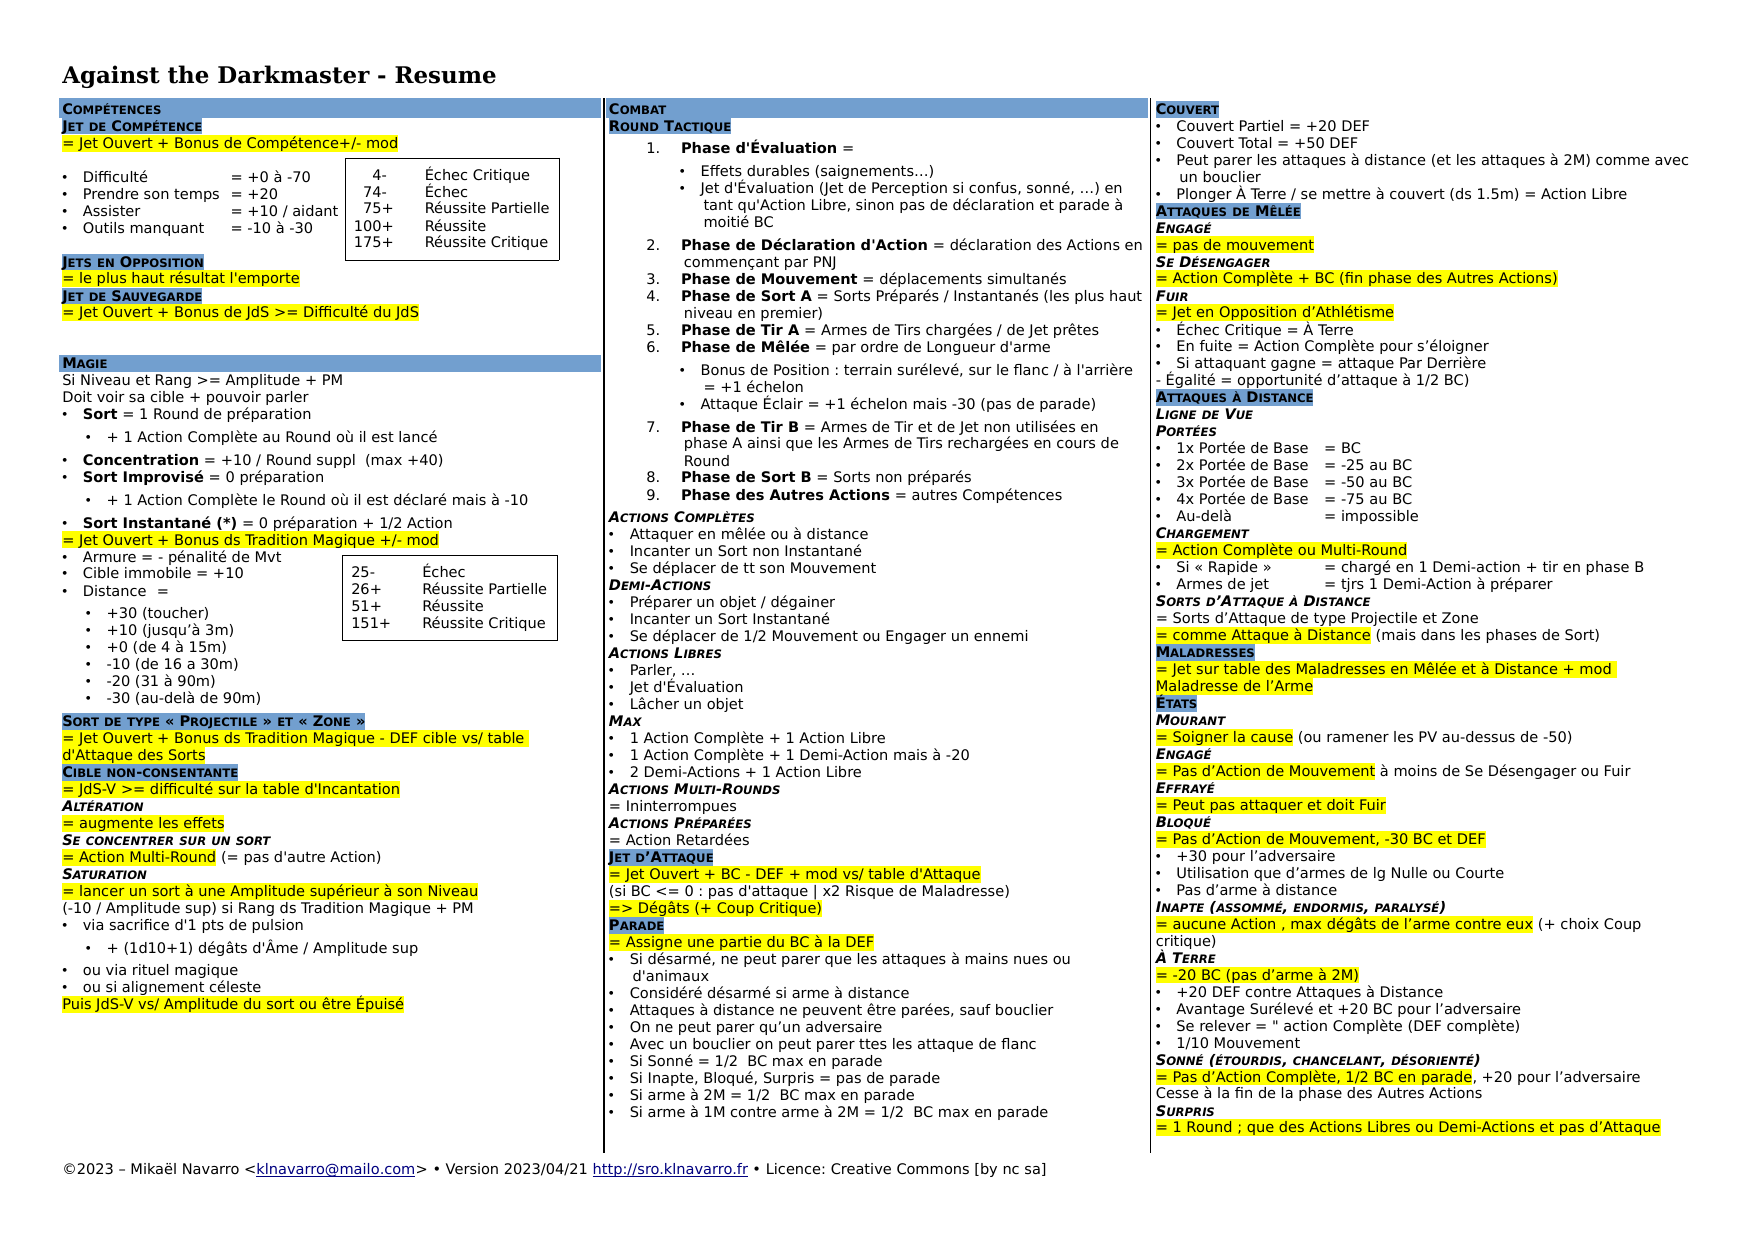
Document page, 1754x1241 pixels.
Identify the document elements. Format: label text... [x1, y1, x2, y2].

list Bonus de Position : terrain surélevé, sur le flanc / à l'arrière = +1 échelon [677, 359, 1148, 396]
text = Action Retardées [606, 832, 1148, 849]
subtitle Effrayé [1153, 780, 1695, 797]
subtitle Portées [1153, 423, 1695, 440]
list Échec Critique = À Terre [1153, 321, 1695, 338]
list Couvert Total = +50 DEF [1153, 134, 1695, 152]
subtitle Sonné (étourdis, chancelant, désorienté) [1153, 1051, 1695, 1068]
text = Sorts d’Attaque de type Projectile et Zone [1153, 610, 1695, 627]
subtitle Saturation [59, 866, 601, 883]
list Couvert Partiel = +20 DEF [1153, 118, 1695, 134]
text = Pas d’Action de Mouvement, -30 BC et DEF [1153, 831, 1695, 848]
list Phase d'Évaluation = [643, 137, 1148, 160]
list +30 pour l’adversaire [1153, 848, 1695, 865]
list 151+ Réussite Critique [348, 614, 551, 634]
list Sort = 1 Round de préparation [59, 406, 601, 426]
text = Pas d’Action de Mouvement à moins de Se Désengager ou Fuir [1153, 763, 1695, 780]
list Phase de Tir A = Armes de Tirs chargées / de Jet prêtes [643, 322, 1148, 339]
subtitle Demi-Actions [606, 577, 1148, 594]
list [560, 202, 601, 219]
subtitle Actions Complètes [606, 506, 1148, 526]
list Phase de Tir B = Armes de Tir et de Jet non utilisées en phase A ainsi que les Armes de Tirs rechargées en cours de Round [643, 416, 1148, 469]
subtitle Jet de Sauvegarde [59, 287, 601, 304]
text = Jet en Opposition d’Athlétisme [1153, 304, 1695, 321]
list Préparer un objet / dégainer [606, 594, 1148, 611]
text = Soigner la cause (ou ramener les PV au-dessus de -50) [1153, 729, 1695, 746]
list 25- Échec [348, 561, 551, 581]
text - Égalité = opportunité d’attaque à 1/2 BC) [1153, 372, 1695, 389]
subtitle Combat [606, 98, 1148, 118]
list Phase de Sort A = Sorts Préparés / Instantanés (les plus haut niveau en premier) [643, 288, 1148, 322]
subtitle Bloqué [1153, 814, 1695, 831]
list Sort Improvisé = 0 préparation [59, 469, 601, 489]
subtitle Jets en Opposition [59, 253, 601, 270]
list Attaques à distance ne peuvent être parées, sauf bouclier [606, 1002, 1148, 1018]
text = Action Complète ou Multi-Round [1153, 542, 1695, 559]
list Utilisation que d’armes de lg Nulle ou Courte [1153, 865, 1695, 882]
list 4x Portée de Base = -75 au BC [1153, 491, 1695, 508]
subtitle Engagé [1153, 746, 1695, 763]
list Si arme à 1M contre arme à 2M = 1/2 BC max en parade [606, 1103, 1148, 1120]
list 1x Portée de Base = BC [1153, 440, 1695, 457]
text = Action Complète + BC (fin phase des Autres Actions) [1153, 270, 1695, 287]
list 2x Portée de Base = -25 au BC [1153, 457, 1695, 474]
list Jet d'Évaluation [606, 679, 1148, 696]
list Pas d’arme à distance [1153, 882, 1695, 899]
list Avantage Surélevé et +20 BC pour l’adversaire [1153, 1001, 1695, 1017]
text = Peut pas attaquer et doit Fuir [1153, 797, 1695, 814]
list Cible immobile = +10 [59, 565, 342, 582]
list +20 DEF contre Attaques à Distance [1153, 983, 1695, 1001]
subtitle Altération [59, 798, 601, 815]
list Plonger À Terre / se mettre à couvert (ds 1.5m) = Action Libre [1153, 186, 1695, 202]
list 3x Portée de Base = -50 au BC [1153, 474, 1695, 491]
subtitle Mourant [1153, 712, 1695, 729]
subtitle Maladresses [1255, 644, 1695, 661]
text (-10 / Amplitude sup) si Rang ds Tradition Magique + PM [59, 900, 601, 917]
list via sacrifice d'1 pts de pulsion [59, 917, 601, 937]
list Effets durables (saignements…) [677, 160, 1148, 180]
subtitle Max [606, 713, 1148, 730]
list Si désarmé, ne peut parer que les attaques à mains nues ou d'animaux [606, 951, 1148, 984]
list Concentration = +10 / Round suppl (max +40) [59, 449, 601, 469]
list 1 Action Complète + 1 Action Libre [606, 730, 1148, 747]
list Prendre son temps = +20 [59, 186, 345, 202]
list [343, 556, 557, 640]
subtitle Parade [664, 917, 1148, 934]
text = Ininterrompues [606, 798, 1148, 815]
subtitle Surpris [1153, 1102, 1695, 1119]
list En fuite = Action Complète pour s’éloigner [1153, 338, 1695, 355]
list Distance = [59, 582, 342, 602]
text 175+ Réussite Critique [351, 234, 553, 254]
text = Jet Ouvert + Bonus ds Tradition Magique +/- mod [59, 531, 601, 548]
text = 1 Round ; que des Actions Libres ou Demi-Actions et pas d’Attaque [1153, 1119, 1695, 1136]
list Phase de Mouvement = déplacements simultanés [643, 271, 1148, 288]
list Sort Instantané (*) = 0 préparation + 1/2 Action [59, 512, 601, 531]
subtitle Sorts d’Attaque à Distance [1153, 593, 1695, 610]
subtitle Chargement [1153, 525, 1695, 542]
list Se déplacer de tt son Mouvement [606, 560, 1148, 577]
subtitle Attaques à Distance [1313, 389, 1695, 406]
list Incanter un Sort non Instantané [606, 543, 1148, 560]
text = augmente les effets [59, 815, 601, 832]
list 1 Action Complète + 1 Demi-Action mais à -20 [606, 747, 1148, 764]
list Phase de Déclaration d'Action = déclaration des Actions en commençant par PNJ [643, 234, 1148, 271]
list Armes de jet = tjrs 1 Demi-Action à préparer [1153, 576, 1695, 593]
subtitle Actions Multi-Rounds [606, 781, 1148, 798]
list + (1d10+1) dégâts d'Âme / Amplitude sup [83, 937, 601, 959]
list + 1 Action Complète au Round où il est lancé [83, 426, 601, 449]
subtitle Inapte (assommé, endormis, paralysé) [1153, 899, 1695, 916]
list Assister = +10 / aidant [59, 202, 345, 219]
list Si Sonné = 1/2 BC max en parade [606, 1052, 1148, 1069]
list Attaquer en mêlée ou à distance [606, 526, 1148, 543]
text Si Niveau et Rang >= Amplitude + PM [59, 372, 601, 389]
subtitle Jet d’Attaque [713, 849, 1148, 866]
list Attaque Éclair = +1 échelon mais -30 (pas de parade) [677, 396, 1148, 416]
text = Jet Ouvert + Bonus ds Tradition Magique - DEF cible vs/ table d'Attaque des Sorts [59, 730, 601, 764]
list Si attaquant gagne = attaque Par Derrière [1153, 355, 1695, 372]
text 74- Échec [351, 183, 553, 200]
text (si BC <= 0 : pas d'attaque | x2 Risque de Maladresse) [606, 883, 1148, 900]
subtitle Magie [59, 355, 601, 372]
list +0 (de 4 à 15m) [83, 639, 601, 656]
list Si Inapte, Bloqué, Surpris = pas de parade [606, 1069, 1148, 1086]
text 4- Échec Critique [351, 163, 553, 183]
subtitle Actions Préparées [606, 815, 1148, 832]
list Outils manquant = -10 à -30 [59, 219, 345, 236]
text = Action Multi-Round (= pas d'autre Action) [59, 849, 601, 866]
text = Jet Ouvert + Bonus de Compétence+/- mod [59, 134, 601, 152]
subtitle Couvert [1153, 98, 1695, 118]
subtitle Attaques de Mêlée [1153, 202, 1695, 219]
text Cesse à la fin de la phase des Autres Actions [1153, 1085, 1695, 1102]
subtitle Compétences [59, 98, 601, 118]
list -30 (au-delà de 90m) [83, 690, 601, 710]
list Avec un bouclier on peut parer ttes les attaque de flanc [606, 1036, 1148, 1052]
list -20 (31 à 90m) [83, 673, 601, 690]
list 51+ Réussite [348, 598, 551, 614]
text => Dégâts (+ Coup Critique) [606, 900, 1148, 917]
list Incanter un Sort Instantané [606, 611, 1148, 628]
text Puis JdS-V vs/ Amplitude du sort ou être Épuisé [59, 996, 601, 1013]
list +30 (toucher) [83, 602, 342, 622]
list Se relever = " action Complète (DEF complète) [1153, 1017, 1695, 1034]
list Se déplacer de 1/2 Mouvement ou Engager un ennemi [606, 628, 1148, 645]
list Si « Rapide » = chargé en 1 Demi-action + tir en phase B [1153, 559, 1695, 576]
subtitle Cible non-consentante [238, 764, 601, 781]
list Si arme à 2M = 1/2 BC max en parade [606, 1086, 1148, 1103]
list [558, 582, 601, 602]
list [558, 602, 601, 622]
text = le plus haut résultat l'emporte [59, 270, 601, 287]
list Phase de Sort B = Sorts non préparés [643, 469, 1148, 486]
list Lâcher un objet [606, 696, 1148, 713]
list Considéré désarmé si arme à distance [606, 984, 1148, 1002]
subtitle Engagé [1153, 219, 1695, 236]
list 2 Demi-Actions + 1 Action Libre [606, 764, 1148, 781]
list Armure = - pénalité de Mvt [59, 548, 601, 565]
text = pas de mouvement [1153, 236, 1695, 253]
list 26+ Réussite Partielle [348, 581, 551, 598]
subtitle Round Tactique [606, 118, 1148, 137]
subtitle États [1197, 695, 1695, 712]
text = Jet Ouvert + Bonus de JdS >= Difficulté du JdS [59, 304, 601, 321]
text Doit voir sa cible + pouvoir parler [59, 389, 601, 406]
subtitle À Terre [1153, 949, 1695, 967]
text = Jet sur table des Maladresses en Mêlée et à Distance + mod Maladresse de l’Arme [1153, 661, 1695, 695]
text = lancer un sort à une Amplitude supérieur à son Niveau [59, 883, 601, 900]
list + 1 Action Complète le Round où il est déclaré mais à -10 [83, 489, 601, 512]
text = aucune Action , max dégâts de l’arme contre eux (+ choix Coup critique) [1153, 916, 1695, 949]
list [560, 186, 601, 202]
subtitle Jet de Compétence [202, 118, 601, 134]
list Phase de Mêlée = par ordre de Longueur d'arme [643, 339, 1148, 359]
list [560, 219, 601, 236]
list +10 (jusqu’à 3m) [83, 622, 342, 639]
subtitle Ligne de Vue [1153, 406, 1695, 423]
list Peut parer les attaques à distance (et les attaques à 2M) comme avec un bouclier [1153, 152, 1695, 186]
list Parler, … [606, 662, 1148, 679]
list On ne peut parer qu’un adversaire [606, 1018, 1148, 1036]
list [558, 622, 601, 639]
list 1/10 Mouvement [1153, 1034, 1695, 1051]
text = comme Attaque à Distance (mais dans les phases de Sort) [1153, 627, 1695, 644]
subtitle Se Désengager [1153, 253, 1695, 270]
list Au-delà = impossible [1153, 508, 1695, 525]
text = -20 BC (pas d’arme à 2M) [1153, 967, 1695, 983]
list Difficulté = +0 à -70 [59, 168, 345, 186]
list ou si alignement céleste [59, 979, 601, 996]
list -10 (de 16 a 30m) [83, 656, 601, 673]
text 75+ Réussite Partielle [351, 200, 553, 217]
text = JdS-V >= difficulté sur la table d'Incantation [59, 781, 601, 798]
subtitle Sort de type « Projectile » et « Zone » [59, 710, 601, 730]
list ou via rituel magique [59, 959, 601, 979]
list Phase des Autres Actions = autres Compétences [643, 486, 1148, 506]
list [558, 565, 601, 582]
text 100+ Réussite [351, 217, 553, 234]
subtitle Actions Libres [606, 645, 1148, 662]
subtitle Se concentrer sur un sort [59, 832, 601, 849]
text = Pas d’Action Complète, 1/2 BC en parade, +20 pour l’adversaire [1153, 1068, 1695, 1085]
list Jet d'Évaluation (Jet de Perception si confus, sonné, …) en tant qu'Action Libre, sinon pas de déclaration et parade à moitié BC [677, 180, 1148, 234]
text = Assigne une partie du BC à la DEF [606, 934, 1148, 951]
text = Jet Ouvert + BC - DEF + mod vs/ table d'Attaque [606, 866, 1148, 883]
subtitle Fuir [1153, 287, 1695, 304]
list [560, 168, 601, 186]
